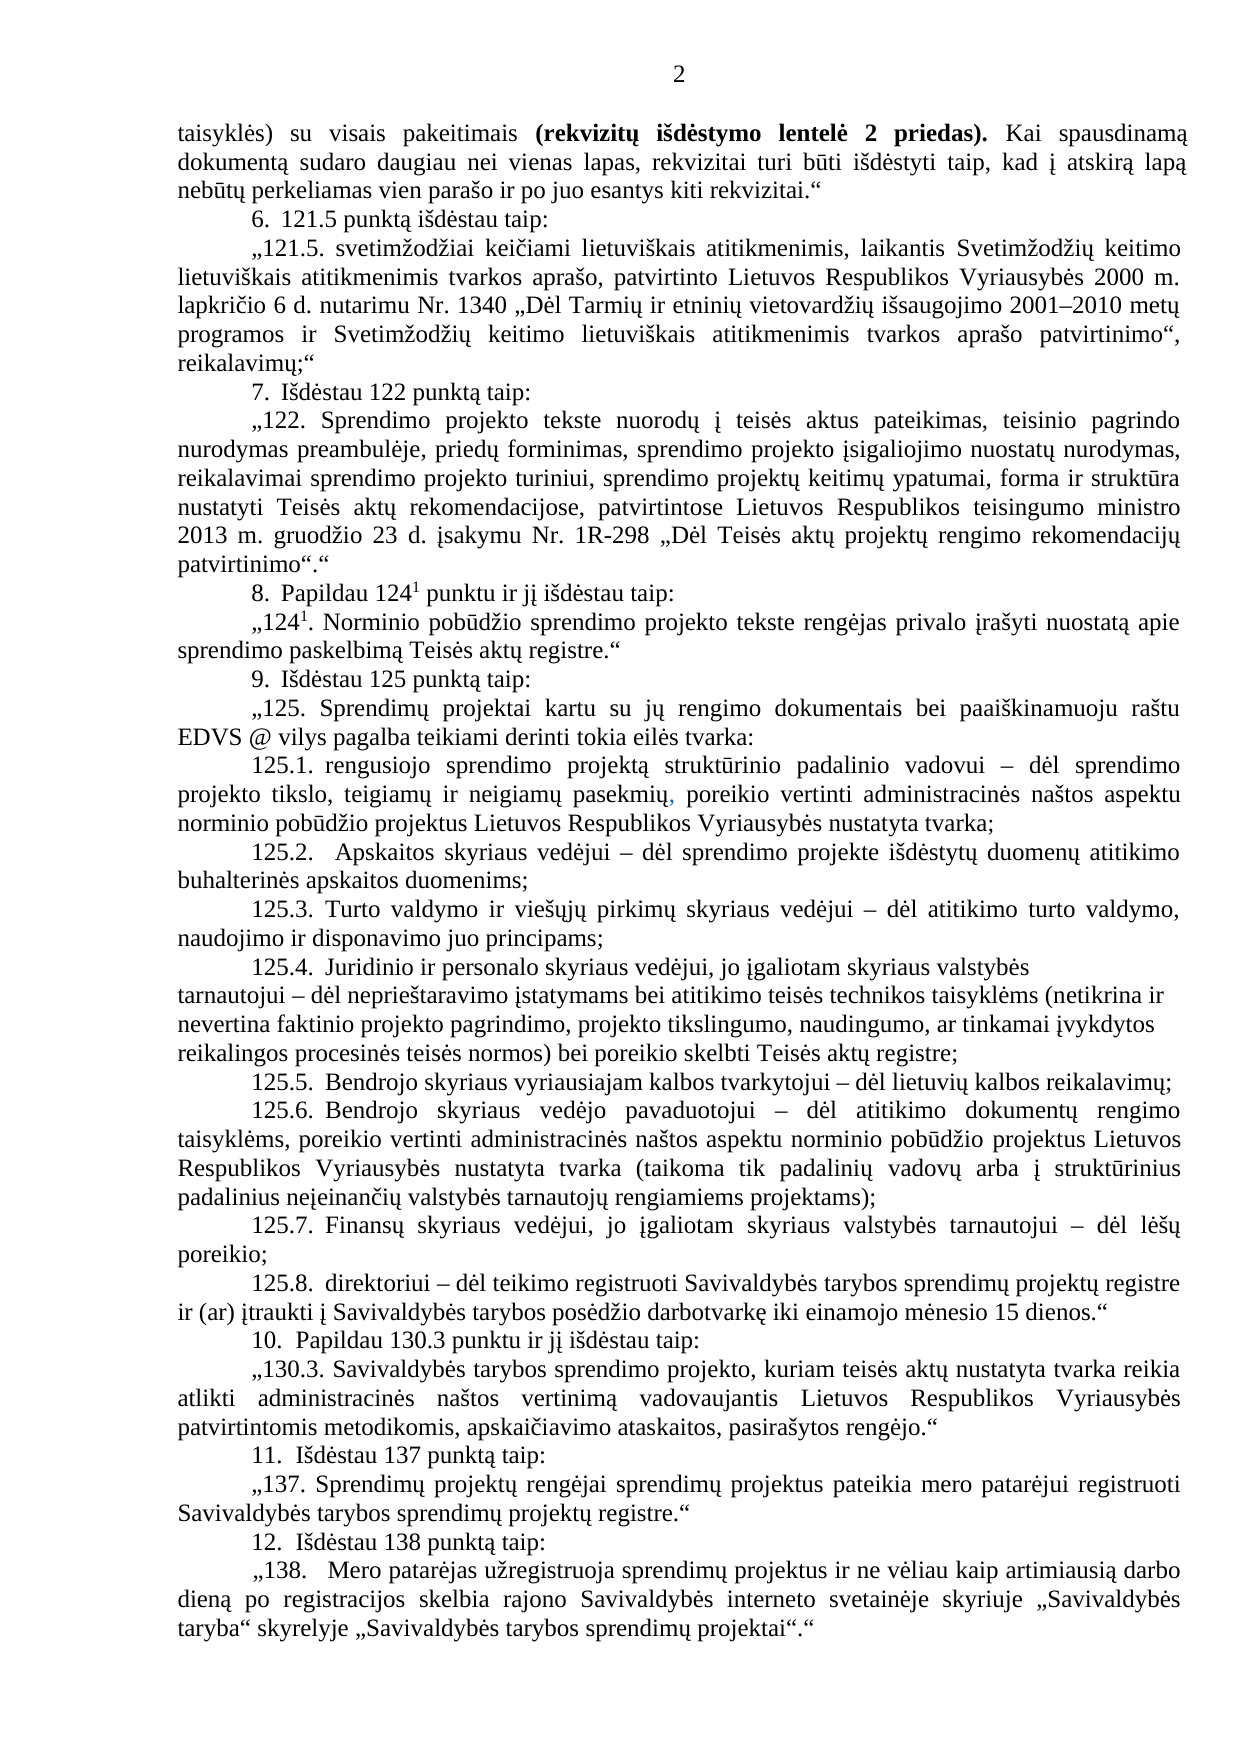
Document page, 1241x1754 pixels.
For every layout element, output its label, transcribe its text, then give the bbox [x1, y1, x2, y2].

text 8. Papildau 1241 punktu ir jį išdėstau taip: [177, 578, 1188, 607]
text „125. Sprendimų projektai kartu su jų rengimo dokumentais bei paaiškinamuoju raštu EDVS @ vilys pagalba teikiami derinti tokia eilės tvarka: [177, 693, 1181, 751]
text „122. Sprendimo projekto tekste nuorodų į teisės aktus pateikimas, teisinio pagrindo nurodymas preambulėje, priedų forminimas, sprendimo projekto įsigaliojimo nuostatų nurodymas, reikalavimai sprendimo projekto turiniui, sprendimo projektų keitimų ypatumai, forma ir struktūra nustatyti Teisės aktų rekomendacijose, patvirtintose Lietuvos Respublikos teisingumo ministro 2013 m. gruodžio 23 d. įsakymu Nr. 1R-298 „Dėl Teisės aktų projektų rengimo rekomendacijų patvirtinimo“.“ [177, 406, 1181, 578]
text 10. Papildau 130.3 punktu ir jį išdėstau taip: [177, 1326, 1181, 1354]
text „121.5. svetimžodžiai keičiami lietuviškais atitikmenimis, laikantis Svetimžodžių keitimo lietuviškais atitikmenimis tvarkos aprašo, patvirtinto Lietuvos Respublikos Vyriausybės 2000 m. lapkričio 6 d. nutarimu Nr. 1340 „Dėl Tarmių ir etninių vietovardžių išsaugojimo 2001–2010 metų programos ir Svetimžodžių keitimo lietuviškais atitikmenimis tvarkos aprašo patvirtinimo“, reikalavimų;“ [177, 233, 1181, 377]
text taisyklės) su visais pakeitimais (rekvizitų išdėstymo lentelė 2 priedas). Kai spausdinamą dokumentą sudaro daugiau nei vienas lapas, rekvizitai turi būti išdėstyti taip, kad į atskirą lapą nebūtų perkeliamas vien parašo ir po juo esantys kiti rekvizitai.“ [177, 118, 1188, 204]
text 125.8. direktoriui – dėl teikimo registruoti Savivaldybės tarybos sprendimų projektų registre ir (ar) įtraukti į Savivaldybės tarybos posėdžio darbotvarkę iki einamojo mėnesio 15 dienos.“ [177, 1268, 1181, 1326]
text 6. 121.5 punktą išdėstau taip: [177, 204, 1181, 233]
text 125.7. Finansų skyriaus vedėjui, jo įgaliotam skyriaus valstybės tarnautojui – dėl lėšų poreikio; [177, 1211, 1181, 1268]
text „138. Mero patarėjas užregistruoja sprendimų projektus ir ne vėliau kaip artimiausią darbo dieną po registracijos skelbia rajono Savivaldybės interneto svetainėje skyriuje „Savivaldybės taryba“ skyrelyje „Savivaldybės tarybos sprendimų projektai“.“ [177, 1556, 1181, 1642]
text 125.3. Turto valdymo ir viešųjų pirkimų skyriaus vedėjui – dėl atitikimo turto valdymo, naudojimo ir disponavimo juo principams; [177, 894, 1181, 952]
text 125.1. rengusiojo sprendimo projektą struktūrinio padalinio vadovui – dėl sprendimo projekto tikslo, teigiamų ir neigiamų pasekmių, poreikio vertinti administracinės naštos aspektu norminio pobūdžio projektus Lietuvos Respublikos Vyriausybės nustatyta tvarka; [177, 751, 1181, 837]
text 9. Išdėstau 125 punktą taip: [177, 664, 1181, 693]
text 125.6. Bendrojo skyriaus vedėjo pavaduotojui – dėl atitikimo dokumentų rengimo taisyklėms, poreikio vertinti administracinės naštos aspektu norminio pobūdžio projektus Lietuvos Respublikos Vyriausybės nustatyta tvarka (taikoma tik padalinių vadovų arba į struktūrinius padalinius neįeinančių valstybės tarnautojų rengiamiems projektams); [177, 1096, 1181, 1211]
text 7. Išdėstau 122 punktą taip: [177, 377, 1181, 406]
text „137. Sprendimų projektų rengėjai sprendimų projektus pateikia mero patarėjui registruoti Savivaldybės tarybos sprendimų projektų registre.“ [177, 1469, 1181, 1527]
text 125.5. Bendrojo skyriaus vyriausiajam kalbos tvarkytojui – dėl lietuvių kalbos reikalavimų; [177, 1067, 1181, 1096]
text 125.2. Apskaitos skyriaus vedėjui – dėl sprendimo projekte išdėstytų duomenų atitikimo buhalterinės apskaitos duomenims; [177, 837, 1181, 894]
text 12. Išdėstau 138 punktą taip: [177, 1527, 1181, 1556]
text 11. Išdėstau 137 punktą taip: [177, 1441, 1181, 1469]
text „130.3. Savivaldybės tarybos sprendimo projekto, kuriam teisės aktų nustatyta tvarka reikia atlikti administracinės naštos vertinimą vadovaujantis Lietuvos Respublikos Vyriausybės patvirtintomis metodikomis, apskaičiavimo ataskaitos, pasirašytos rengėjo.“ [177, 1354, 1181, 1441]
text „1241. Norminio pobūdžio sprendimo projekto tekste rengėjas privalo įrašyti nuostatą apie sprendimo paskelbimą Teisės aktų registre.“ [177, 607, 1181, 664]
text 125.4. Juridinio ir personalo skyriaus vedėjui, jo įgaliotam skyriaus valstybės tarnautojui – dėl neprieštaravimo įstatymams bei atitikimo teisės technikos taisyklėms (netikrina ir nevertina faktinio projekto pagrindimo, projekto tikslingumo, naudingumo, ar tinkamai įvykdytos reikalingos procesinės teisės normos) bei poreikio skelbti Teisės aktų registre; [177, 952, 1181, 1067]
